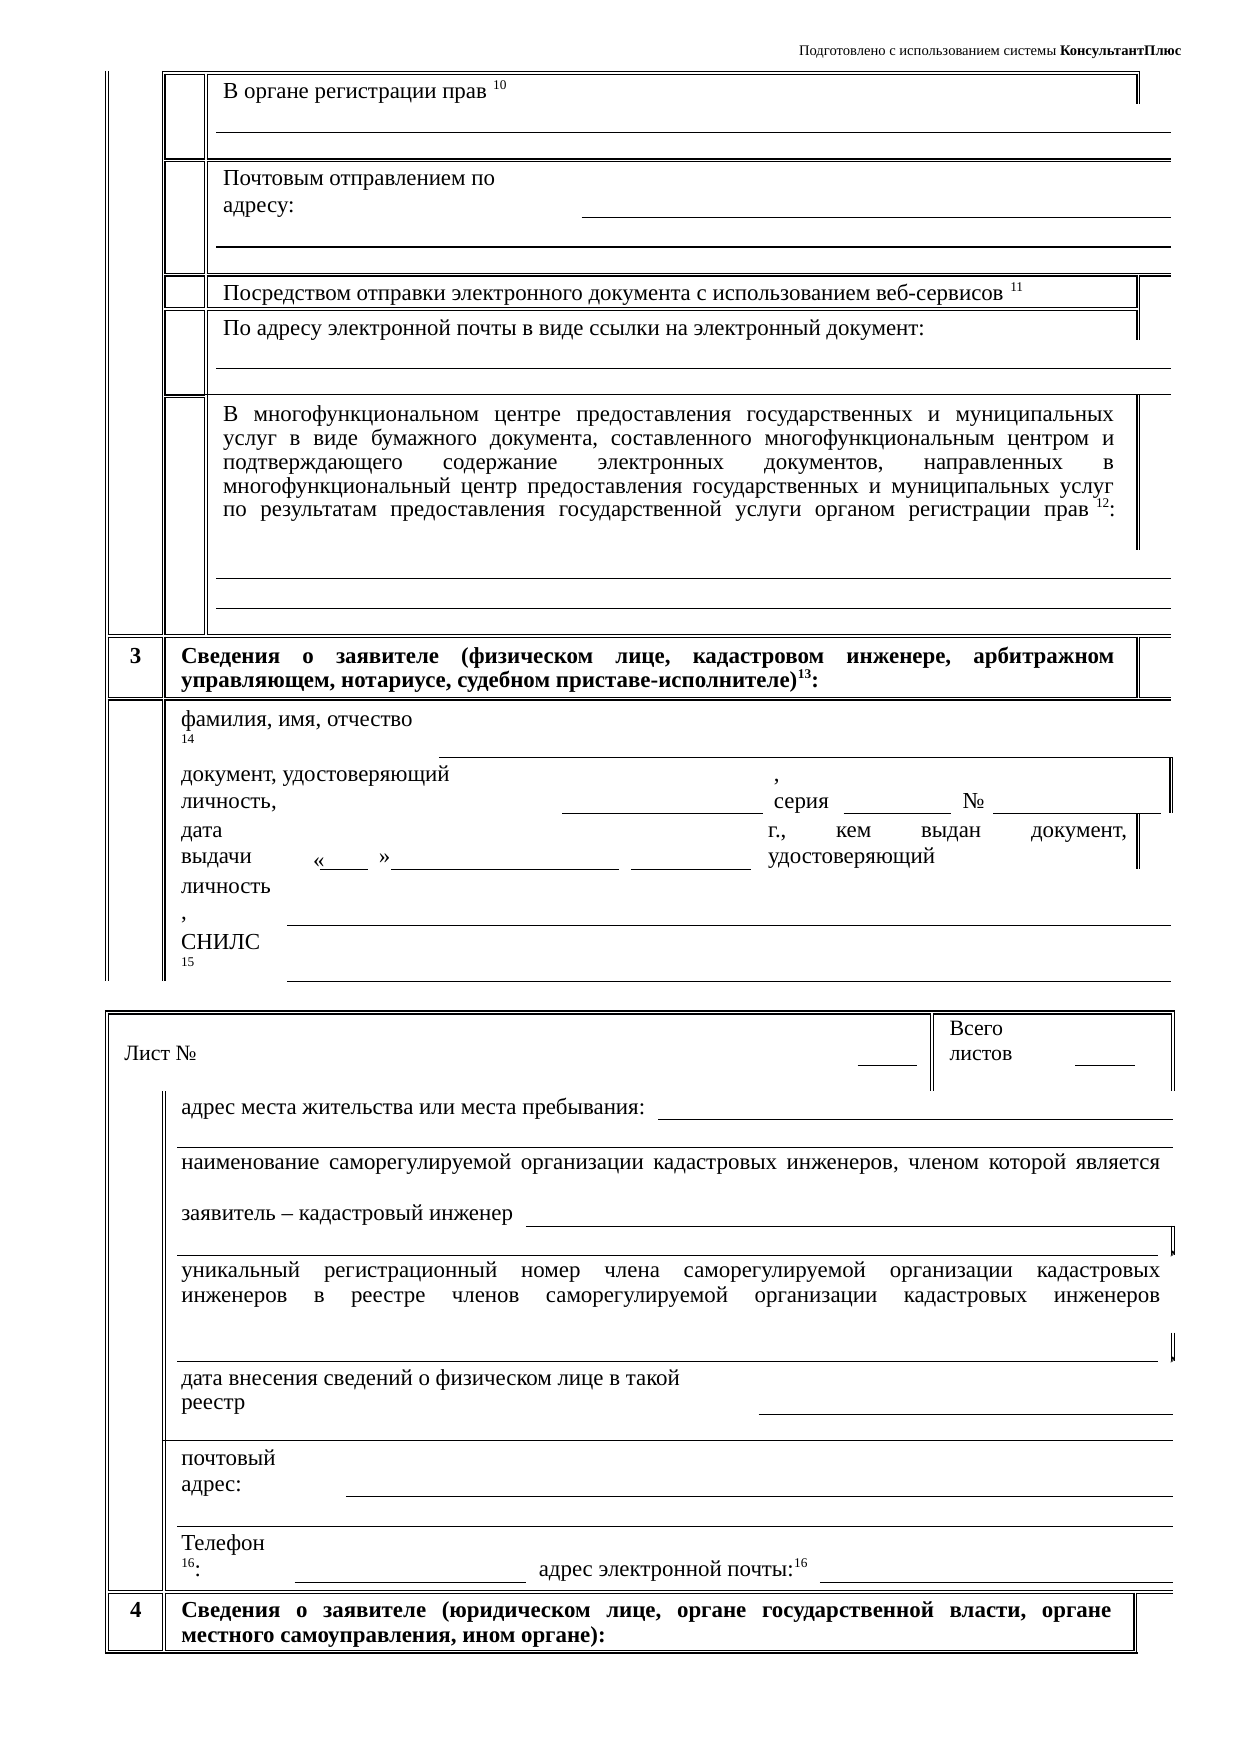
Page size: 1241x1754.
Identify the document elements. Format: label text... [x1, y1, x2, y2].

table_cell [109, 158, 162, 217]
table_cell [177, 1414, 1173, 1440]
table_cell , [1161, 758, 1169, 813]
table_cell [166, 246, 204, 272]
table_cell В органе регистрации прав 10 [208, 75, 1136, 104]
table_cell [109, 1414, 162, 1440]
table_cell Посредством отправки электронного документа с использованием веб-сервисов 11 [208, 277, 1136, 307]
table_cell [109, 813, 162, 869]
table_cell [658, 1091, 1173, 1119]
table_cell [109, 1226, 162, 1255]
table_cell [109, 757, 162, 813]
table_cell [109, 578, 162, 608]
table_cell личность, [166, 869, 287, 925]
table_cell [177, 1496, 1173, 1526]
table_cell [109, 368, 162, 394]
table_cell , [1158, 1333, 1171, 1361]
table_cell [109, 273, 162, 307]
table_cell [109, 1065, 857, 1091]
table_cell [166, 132, 204, 158]
table_cell [917, 1065, 930, 1091]
table_cell [177, 1226, 1158, 1255]
table_cell [216, 579, 1171, 608]
table_cell [844, 758, 951, 813]
table_cell [439, 701, 1171, 757]
table_cell [216, 133, 1171, 158]
table_header [1075, 1015, 1135, 1065]
table_cell [208, 578, 216, 608]
table_cell [166, 340, 204, 368]
table_cell [166, 1333, 177, 1361]
table_cell [295, 1583, 526, 1590]
table_cell , [1158, 1227, 1171, 1255]
table_cell [109, 71, 162, 104]
table_cell [208, 132, 216, 158]
table_cell наименование саморегулируемой организации кадастровых инженеров, членом которой является [166, 1147, 1173, 1199]
table_cell [287, 869, 1171, 925]
table_cell [934, 1065, 1075, 1091]
table_header [858, 1015, 917, 1065]
table_cell 3 [109, 638, 162, 696]
table_cell [287, 926, 1171, 981]
table_cell [858, 1066, 917, 1091]
table_cell [109, 1119, 162, 1147]
table_header [1135, 1015, 1171, 1065]
table_cell [109, 1091, 162, 1119]
table_cell [109, 550, 162, 578]
table_cell Сведения о заявителе (физическом лице, кадастровом инженере, арбитражном управляющем, нотариусе, судебном приставе-исполнителе)13: [166, 638, 1136, 696]
table_cell [295, 1527, 526, 1582]
table_cell [109, 1199, 162, 1226]
table_cell [109, 394, 162, 550]
table_cell [526, 1199, 1173, 1226]
table_cell [216, 340, 1171, 368]
table_cell фамилия, имя, отчество 14 [166, 701, 439, 757]
table_cell [109, 1496, 162, 1526]
table_cell [166, 162, 204, 217]
table_cell [109, 132, 162, 158]
table_cell дата выдачи [166, 813, 302, 869]
table_cell [109, 701, 162, 757]
table_cell [166, 75, 204, 104]
table_cell [526, 1582, 820, 1590]
table_cell [759, 1361, 1173, 1414]
table_header [917, 1015, 930, 1065]
table_cell [216, 369, 1171, 394]
table_cell [208, 550, 216, 578]
table_cell [109, 1255, 162, 1333]
table_cell [109, 307, 162, 340]
table_cell [216, 609, 1171, 634]
table_cell [166, 1226, 177, 1255]
table_cell По адресу электронной почты в виде ссылки на электронный документ: [208, 311, 1136, 340]
table_cell [216, 550, 1171, 578]
table_cell [1075, 1066, 1135, 1091]
table_cell В многофункциональном центре предоставления государственных и муниципальных услуг в виде бумажного документа, составленного многофункциональным центром и подтверждающего содержание электронных документов, направленных в многофункциональный центр предоставления государственных и муниципальных услуг по результатам предоставления государственной услуги органом регистрации прав 12: [208, 395, 1136, 550]
table_cell [208, 104, 216, 132]
table_cell [109, 1147, 162, 1199]
table_cell [346, 1441, 1173, 1496]
table_cell г., кем выдан документ, удостоверяющий [751, 813, 1136, 869]
table_cell [631, 814, 751, 869]
table_cell [208, 368, 216, 394]
table_cell Сведения о заявителе (юридическом лице, органе государственной власти, органе местного самоуправления, ином органе): [166, 1594, 1133, 1649]
table_cell [562, 758, 762, 813]
table_cell [1135, 1065, 1171, 1091]
table_cell [166, 311, 204, 340]
table_cell [166, 104, 204, 132]
table_cell [582, 162, 1171, 217]
table_cell почтовый адрес: [166, 1441, 346, 1496]
table_cell [208, 608, 216, 634]
table_cell [391, 813, 619, 869]
table_cell [216, 104, 1171, 132]
table_cell [208, 340, 216, 368]
table_cell [166, 398, 204, 550]
table_cell [109, 608, 162, 634]
table_cell [166, 550, 204, 578]
table_cell заявитель – кадастровый инженер [166, 1199, 526, 1226]
table_cell адрес места жительства или места пребывания: [166, 1091, 658, 1119]
table_cell дата внесения сведений о физическом лице в такой реестр [166, 1361, 758, 1414]
table_cell [208, 217, 216, 246]
table_cell [109, 340, 162, 368]
table_cell [109, 1440, 162, 1496]
table_cell « [302, 813, 319, 869]
table_cell [109, 217, 162, 246]
table_cell [109, 869, 162, 925]
table_cell [208, 246, 216, 272]
table_cell [109, 246, 162, 272]
table_cell [177, 1333, 1158, 1361]
table_cell уникальный регистрационный номер члена саморегулируемой организации кадастровых инженеров в реестре членов саморегулируемой организации кадастровых инженеров [166, 1255, 1173, 1333]
table_cell [320, 813, 367, 869]
table_cell [820, 1527, 1173, 1582]
table_header Всего листов [934, 1015, 1075, 1065]
table_cell Почтовым отправлением по адресу: [208, 162, 582, 217]
table_cell [216, 248, 1171, 272]
table_cell [166, 1582, 294, 1590]
table_cell [166, 578, 204, 608]
table_cell [166, 368, 204, 394]
table_cell [166, 217, 204, 246]
table_cell 4 [109, 1594, 162, 1649]
table_cell адрес электронной почты:16 [526, 1527, 820, 1582]
table_cell СНИЛС 15 [166, 925, 287, 981]
table_cell [216, 217, 1171, 246]
table_cell [177, 1119, 1173, 1147]
table_header Лист № [109, 1015, 857, 1065]
table_cell [166, 1496, 177, 1526]
table_cell [993, 758, 1161, 813]
table_cell [619, 814, 631, 869]
table_cell [109, 1333, 162, 1361]
table_cell [166, 277, 204, 307]
table_cell документ, удостоверяющий личность, [166, 757, 562, 813]
table_cell [820, 1583, 1173, 1590]
table_cell [166, 1119, 177, 1147]
table_cell , серия [763, 758, 843, 813]
table_cell № [951, 758, 993, 813]
table_cell [109, 925, 162, 981]
table_cell [109, 104, 162, 132]
table_cell [166, 1414, 177, 1440]
table_cell » [368, 813, 391, 869]
table_cell [166, 608, 204, 634]
table_cell [109, 1526, 162, 1582]
table_cell [109, 1361, 162, 1414]
table_cell [109, 1582, 162, 1590]
table_cell Телефон 16: [166, 1526, 294, 1582]
